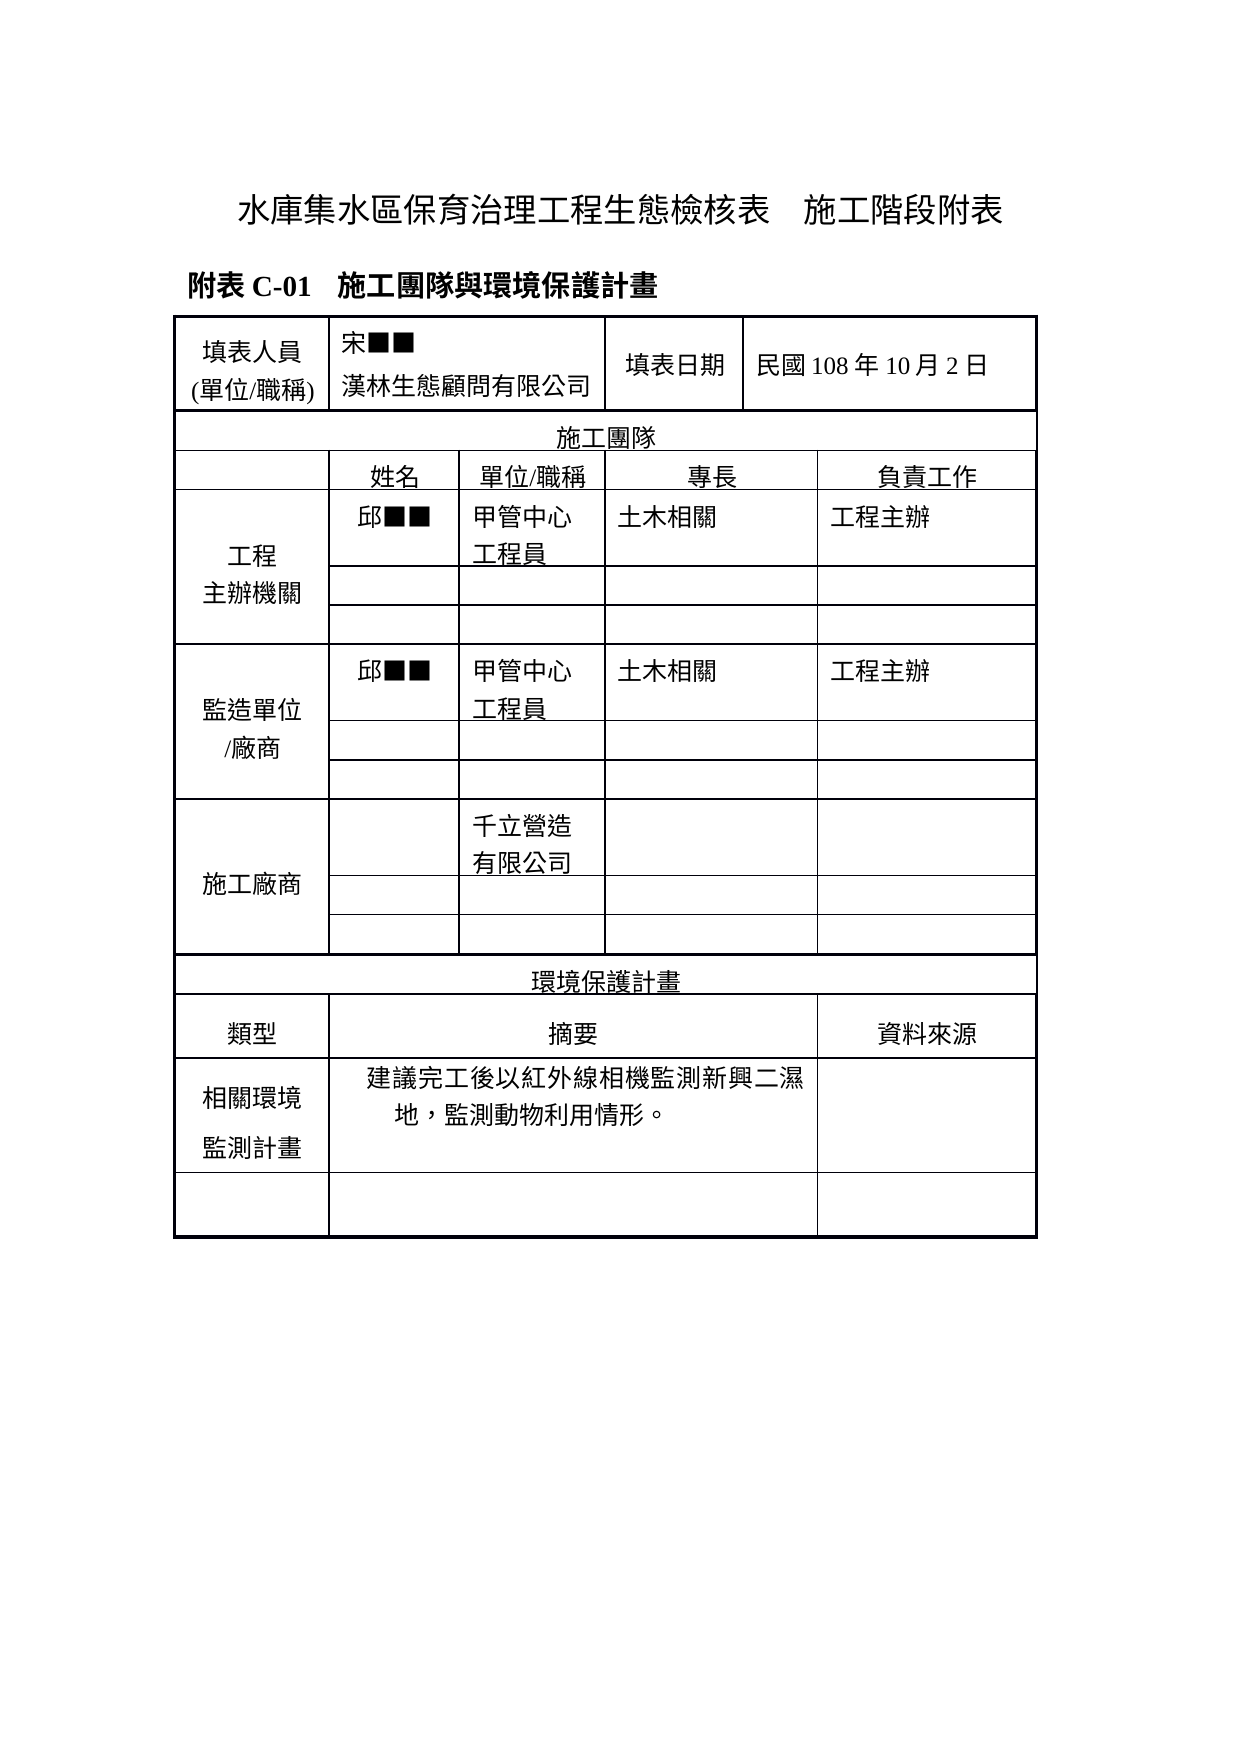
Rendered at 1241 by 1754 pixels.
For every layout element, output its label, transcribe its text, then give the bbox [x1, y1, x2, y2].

table_cell [460, 567, 604, 604]
table_cell 相關環境 監測計畫 [176, 1059, 328, 1171]
table_header 填表日期 [606, 318, 742, 409]
table_cell 土木相關 [606, 490, 817, 565]
table_cell 甲管中心 工程員 [460, 645, 604, 720]
table_header 填表人員 (單位/職稱) [176, 318, 328, 409]
table_cell 甲管中心 工程員 [460, 490, 604, 565]
table_cell [330, 915, 458, 953]
table_cell 摘要 [330, 995, 817, 1057]
table_cell 專長 [606, 451, 817, 488]
table_cell [460, 721, 604, 759]
table_cell [606, 876, 817, 913]
table_cell 類型 [176, 995, 328, 1057]
table_cell [818, 606, 1035, 643]
table_header 民國108 年 10月 2 日 [744, 318, 1035, 409]
table_cell [330, 800, 458, 874]
table_cell [330, 1173, 817, 1235]
table_cell [460, 606, 604, 643]
table_cell [606, 606, 817, 643]
table_cell 千立營造有限公司 [460, 800, 604, 874]
table_header 宋■■ 漢林生態顧問有限公司 [330, 318, 604, 409]
table_cell [818, 800, 1035, 874]
table_cell [818, 567, 1035, 604]
table_cell 邱■■ [330, 645, 458, 720]
subtitle 附表C-01 施工團隊與環境保護計畫 [187, 239, 1053, 314]
table_cell 單位/職稱 [460, 451, 604, 488]
table_cell 負責工作 [818, 451, 1035, 488]
table_cell [606, 915, 817, 953]
table_cell [606, 721, 817, 759]
table_cell 施工廠商 [176, 800, 328, 953]
table_cell [606, 761, 817, 798]
table_cell [818, 1059, 1035, 1171]
table_cell 環境保護計畫 [176, 956, 1036, 993]
table_cell [460, 761, 604, 798]
table_cell [818, 876, 1035, 913]
table_cell [818, 761, 1035, 798]
table_cell [460, 876, 604, 913]
table_cell [330, 761, 458, 798]
table_cell 工程主辦 [818, 490, 1035, 565]
table_cell 建議完工後以紅外線相機監測新興二濕地，監測動物利用情形。 [330, 1059, 817, 1171]
table_cell [176, 451, 328, 488]
table_cell 工程主辦 [818, 645, 1035, 720]
table_cell 資料來源 [818, 995, 1035, 1057]
table_cell [818, 915, 1035, 953]
table_cell [818, 721, 1035, 759]
table_cell 監造單位 /廠商 [176, 645, 328, 798]
table_cell 工程 主辦機關 [176, 490, 328, 643]
table_cell 施工團隊 [176, 412, 1036, 449]
table_cell [460, 915, 604, 953]
table_cell [606, 567, 817, 604]
table_cell [330, 876, 458, 913]
table_cell 邱■■ [330, 490, 458, 565]
table_cell 土木相關 [606, 645, 817, 720]
table_cell [330, 721, 458, 759]
table_cell 姓名 [330, 451, 458, 488]
table_cell [176, 1173, 328, 1235]
text 水庫集水區保育治理工程生態檢核表 施工階段附表 [187, 164, 1053, 239]
table_cell [330, 606, 458, 643]
table_cell [330, 567, 458, 604]
table_cell [606, 800, 817, 874]
table_cell [818, 1173, 1035, 1235]
